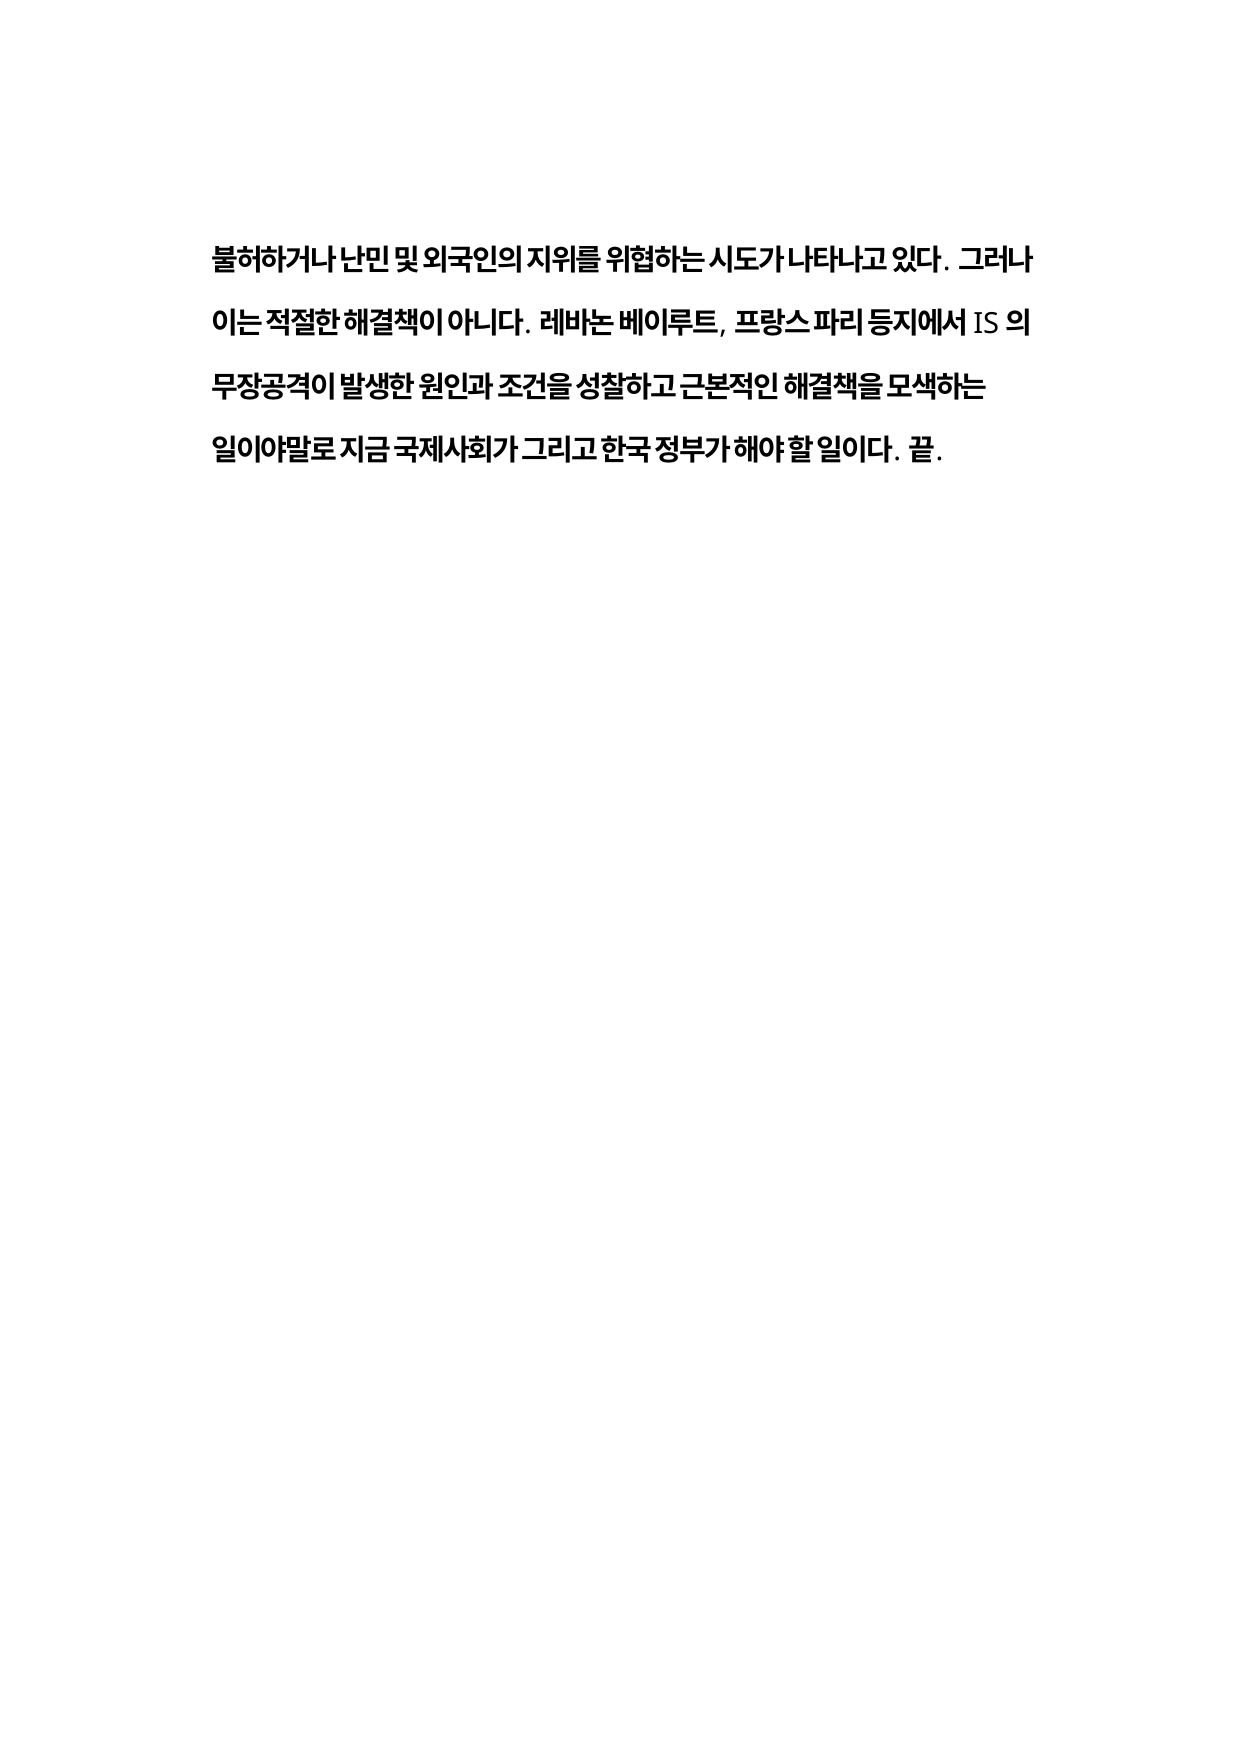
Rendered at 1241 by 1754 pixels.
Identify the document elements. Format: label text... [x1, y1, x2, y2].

text 불허하거나 난민 및 외국인의 지위를 위협하는 시도가 나타나고 있다. 그러나 이는 적절한 해결책이 아니다. 레바논 베이루트, 프랑스 파리 등지에서 IS의 무장공격이 발생한 원인과 조건을 성찰하고 근본적인 해결책을 모색하는 일이야말로 지금 국제사회가 그리고 한국 정부가 해야 할 일이다. 끝. [177, 236, 1063, 469]
